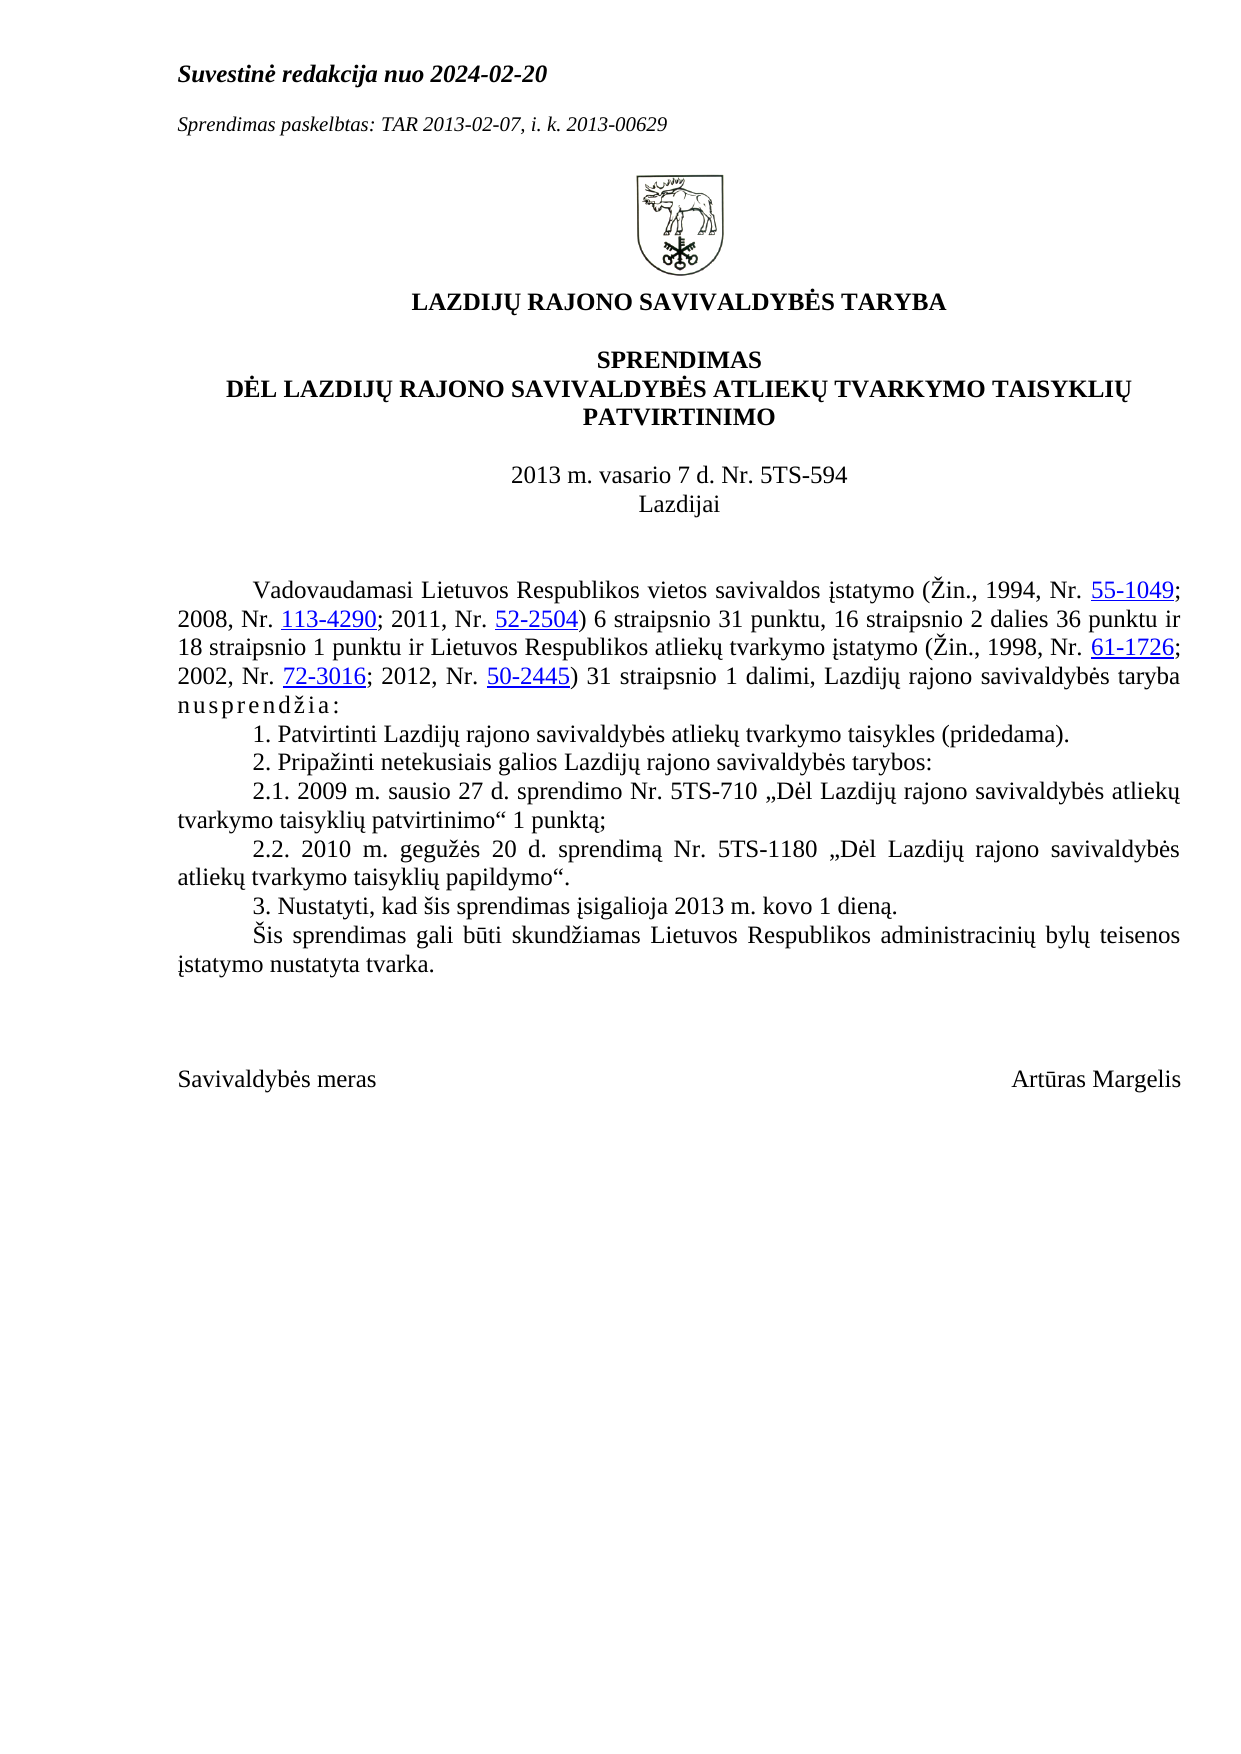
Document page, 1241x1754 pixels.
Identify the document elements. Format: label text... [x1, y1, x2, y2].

text Savivaldybės meras Artūras Margelis [177, 1064, 1181, 1092]
text Sprendimas paskelbtas: TAR 2013-02-07, i. k. 2013-00629 [177, 112, 1181, 136]
text Šis sprendimas gali būti skundžiamas Lietuvos Respublikos administracinių bylų teisenos įstatymo nustatyta tvarka. [177, 920, 1181, 977]
text DĖL LAZDIJŲ RAJONO SAVIVALDYBĖS ATLIEKŲ TVARKYMO TAISYKLIŲ PATVIRTINIMO [177, 374, 1181, 431]
text SPRENDIMAS [177, 345, 1181, 374]
text 2.2. 2010 m. gegužės 20 d. sprendimą Nr. 5TS-1180 „Dėl Lazdijų rajono savivaldybės atliekų tvarkymo taisyklių papildymo“. [177, 834, 1181, 891]
text LAZDIJŲ RAJONO SAVIVALDYBĖS TARYBA [177, 287, 1181, 316]
text 2013 m. vasario 7 d. Nr. 5TS-594 [177, 460, 1181, 489]
text 1. Patvirtinti Lazdijų rajono savivaldybės atliekų tvarkymo taisykles (pridedama). [177, 719, 1181, 747]
text Suvestinė redakcija nuo 2024-02-20 [177, 59, 1181, 88]
text 2. Pripažinti netekusiais galios Lazdijų rajono savivaldybės tarybos: [177, 747, 1181, 776]
text 2.1. 2009 m. sausio 27 d. sprendimo Nr. 5TS-710 „Dėl Lazdijų rajono savivaldybės atliekų tvarkymo taisyklių patvirtinimo“ 1 punktą; [177, 776, 1181, 834]
text Lazdijai [177, 489, 1181, 517]
text Vadovaudamasi Lietuvos Respublikos vietos savivaldos įstatymo (Žin., 1994, Nr. 55-1049; 2008, Nr. 113-4290; 2011, Nr. 52-2504) 6 straipsnio 31 punktu, 16 straipsnio 2 dalies 36 punktu ir 18 straipsnio 1 punktu ir Lietuvos Respublikos atliekų tvarkymo įstatymo (Žin., 1998, Nr. 61-1726; 2002, Nr. 72-3016; 2012, Nr. 50-2445) 31 straipsnio 1 dalimi, Lazdijų rajono savivaldybės taryba nusprendžia: [177, 575, 1181, 719]
text 3. Nustatyti, kad šis sprendimas įsigalioja 2013 m. kovo 1 dieną. [177, 891, 1181, 920]
